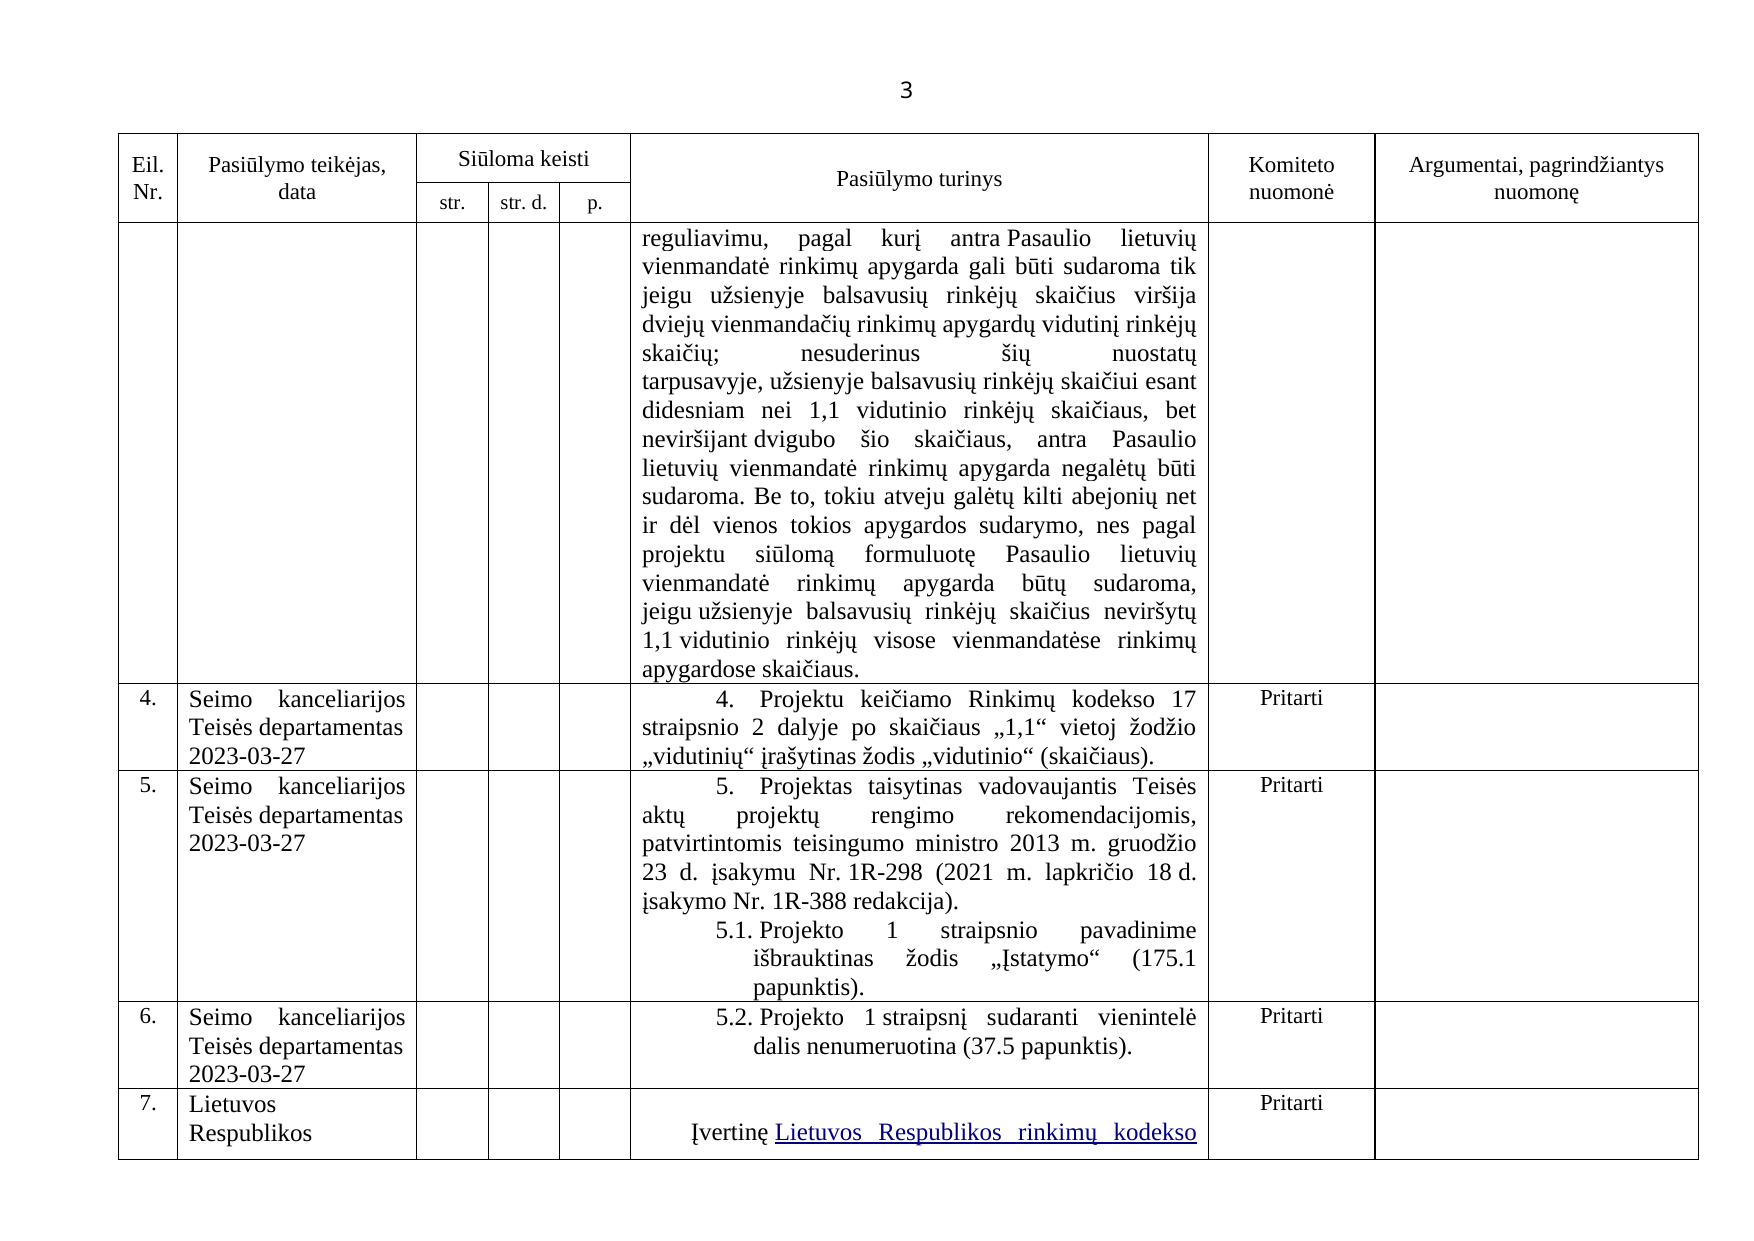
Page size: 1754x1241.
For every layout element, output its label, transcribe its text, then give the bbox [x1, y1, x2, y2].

table_cell 5. Projektas taisytinas vadovaujantis Teisės aktų projektų rengimo rekomendacijomis, patvirtintomis teisingumo ministro 2013 m. gruodžio 23 d. įsakymu Nr. 1R-298 (2021 m. lapkričio 18 d. įsakymo Nr. 1R-388 redakcija). 5.1. Projekto 1 straipsnio pavadinime išbrauktinas žodis „Įstatymo“ (175.1 papunktis). [631, 771, 1208, 1001]
table_cell [489, 1002, 559, 1088]
table_cell [417, 223, 488, 683]
table_cell [1376, 684, 1698, 770]
table_cell 5.2. Projekto 1 straipsnį sudaranti vienintelė dalis nenumeruotina (37.5 papunktis). [631, 1002, 1208, 1088]
table_cell str. d. [489, 183, 559, 222]
table_cell [417, 1089, 488, 1159]
table_header Eil. Nr. [119, 134, 177, 222]
table_cell Pritarti [1209, 771, 1374, 1001]
table_cell [178, 223, 416, 683]
table_cell [1209, 223, 1374, 683]
table_cell [417, 1002, 488, 1088]
table_cell [489, 684, 559, 770]
table_cell Pritarti [1209, 1089, 1374, 1159]
table_cell [489, 1089, 559, 1159]
table_cell [560, 1002, 630, 1088]
table_cell Seimo kanceliarijos Teisės departamentas 2023-03-27 [178, 1002, 416, 1088]
table_header Pasiūlymo teikėjas, data [178, 134, 416, 222]
table_cell str. [417, 183, 488, 222]
table_cell Seimo kanceliarijos Teisės departamentas 2023-03-27 [178, 771, 416, 1001]
table_cell [119, 223, 177, 683]
table_cell Įvertinę Lietuvos Respublikos rinkimų kodekso [631, 1089, 1208, 1159]
table_cell [560, 771, 630, 1001]
table_cell Pritarti [1209, 1002, 1374, 1088]
table_cell 5. [119, 771, 177, 1001]
table_cell p. [560, 183, 630, 222]
table_cell reguliavimu, pagal kurį antra Pasaulio lietuvių vienmandatė rinkimų apygarda gali būti sudaroma tik jeigu užsienyje balsavusių rinkėjų skaičius viršija dviejų vienmandačių rinkimų apygardų vidutinį rinkėjų skaičių; nesuderinus šių nuostatų tarpusavyje, užsienyje balsavusių rinkėjų skaičiui esant didesniam nei 1,1 vidutinio rinkėjų skaičiaus, bet neviršijant dvigubo šio skaičiaus, antra Pasaulio lietuvių vienmandatė rinkimų apygarda negalėtų būti sudaroma. Be to, tokiu atveju galėtų kilti abejonių net ir dėl vienos tokios apygardos sudarymo, nes pagal projektu siūlomą formuluotę Pasaulio lietuvių vienmandatė rinkimų apygarda būtų sudaroma, jeigu užsienyje balsavusių rinkėjų skaičius neviršytų 1,1 vidutinio rinkėjų visose vienmandatėse rinkimų apygardose skaičiaus. [631, 223, 1208, 683]
table_cell 4. Projektu keičiamo Rinkimų kodekso 17 straipsnio 2 dalyje po skaičiaus „1,1“ vietoj žodžio „vidutinių“ įrašytinas žodis „vidutinio“ (skaičiaus). [631, 684, 1208, 770]
table_cell [560, 223, 630, 683]
table_cell [1376, 1002, 1698, 1088]
table_header Argumentai, pagrindžiantys nuomonę [1376, 134, 1698, 222]
table_header Pasiūlymo turinys [631, 134, 1208, 222]
table_cell [1376, 771, 1698, 1001]
table_cell [1376, 223, 1698, 683]
table_cell [417, 771, 488, 1001]
table_cell 7. [119, 1089, 177, 1159]
table_cell [1376, 1089, 1698, 1159]
table_cell [489, 223, 559, 683]
table_cell 6. [119, 1002, 177, 1088]
table_cell [489, 771, 559, 1001]
table_cell Pritarti [1209, 684, 1374, 770]
table_cell [560, 1089, 630, 1159]
table_cell Seimo kanceliarijos Teisės departamentas 2023-03-27 [178, 684, 416, 770]
table_cell [417, 684, 488, 770]
table_header Komiteto nuomonė [1209, 134, 1374, 222]
table_cell 4. [119, 684, 177, 770]
table_header Siūloma keisti [417, 134, 630, 182]
table_cell [560, 684, 630, 770]
table_cell Lietuvos Respublikos [178, 1089, 416, 1159]
